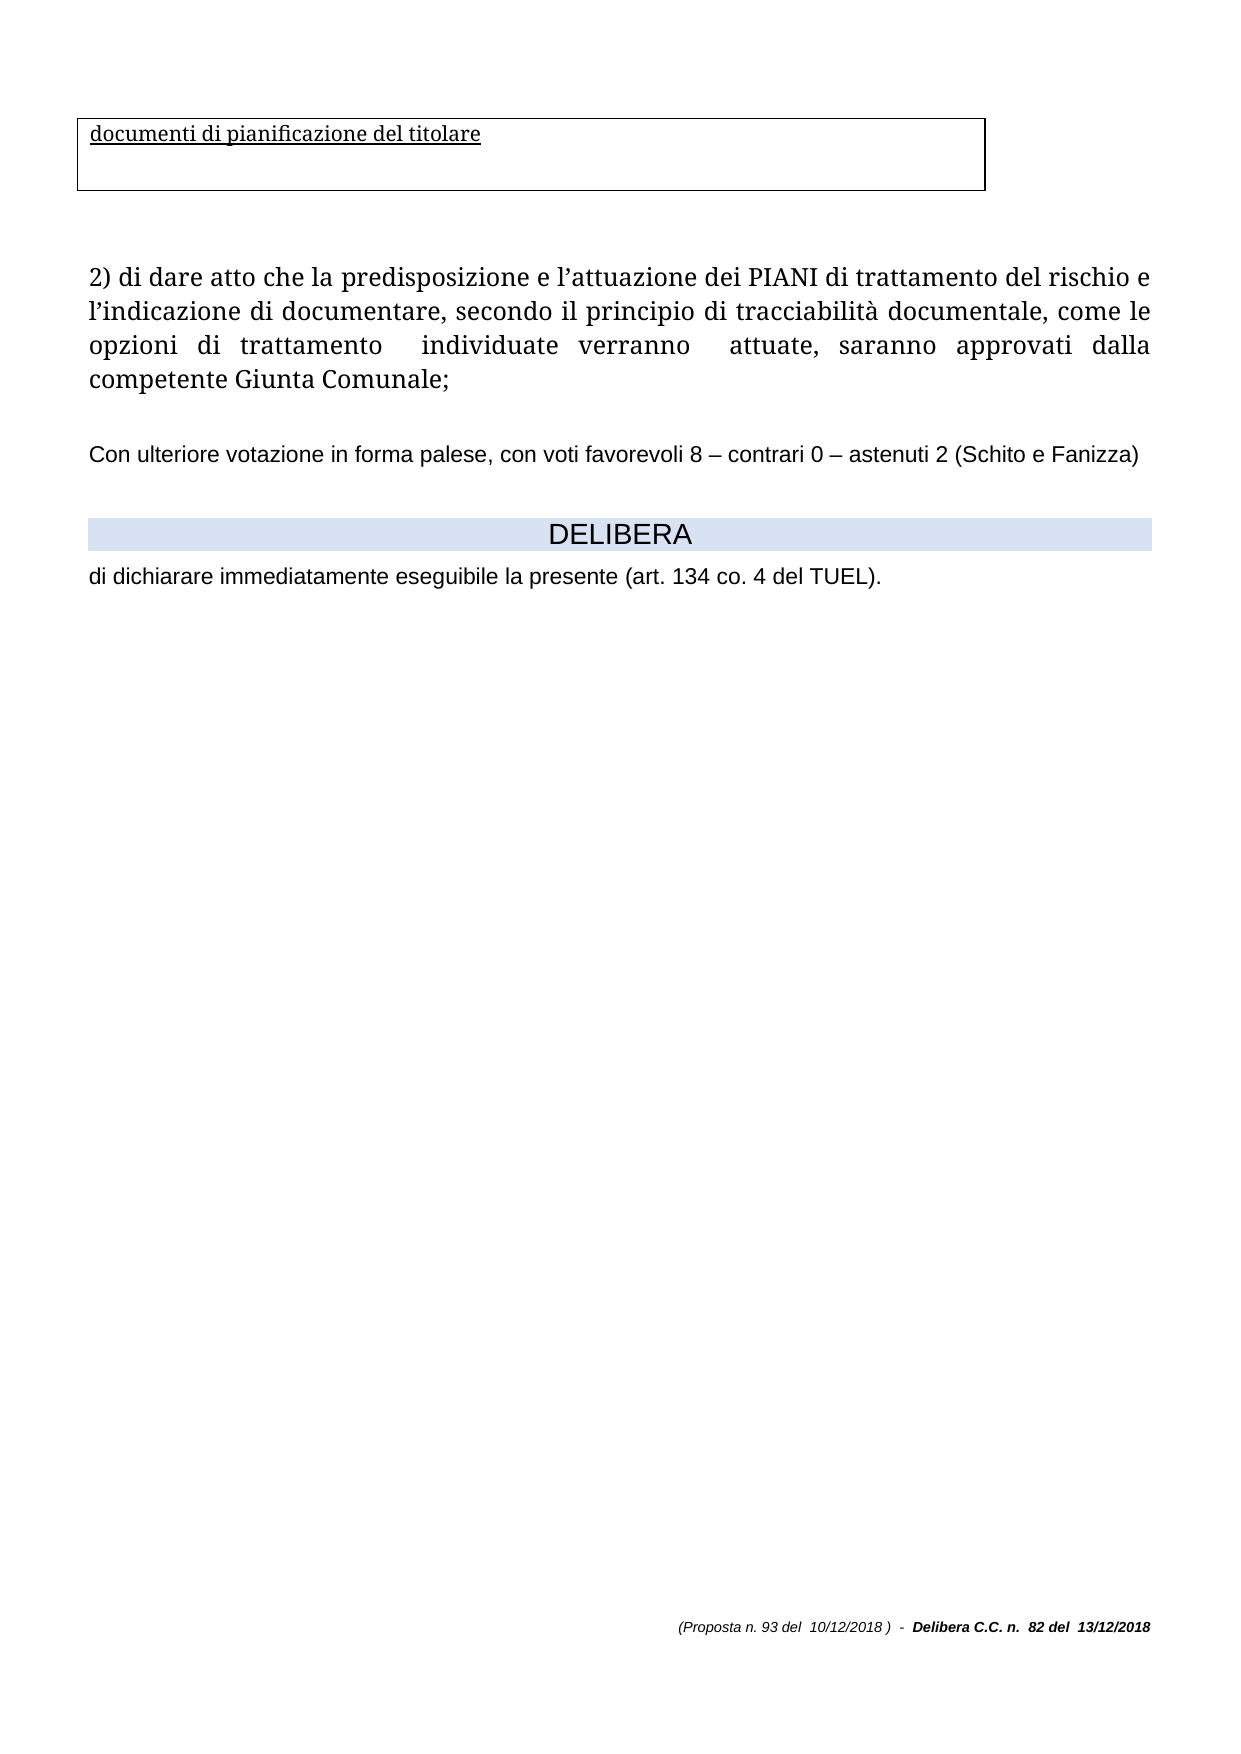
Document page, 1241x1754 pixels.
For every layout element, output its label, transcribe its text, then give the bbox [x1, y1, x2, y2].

text 2) di dare atto che la predisposizione e l’attuazione dei PIANI di trattamento del rischio e l’indicazione di documentare, secondo il principio di tracciabilità documentale, come le opzioni di trattamento individuate verranno attuate, saranno approvati dalla competente Giunta Comunale; [88, 259, 1152, 395]
table_cell documenti di pianificazione del titolare [78, 119, 984, 190]
text DELIBERA [88, 518, 1152, 551]
text di dichiarare immediatamente eseguibile la presente (art. 134 co. 4 del TUEL). [88, 563, 1152, 589]
text Con ulteriore votazione in forma palese, con voti favorevoli 8 – contrari 0 – astenuti 2 (Schito e Fanizza) [88, 442, 1152, 468]
